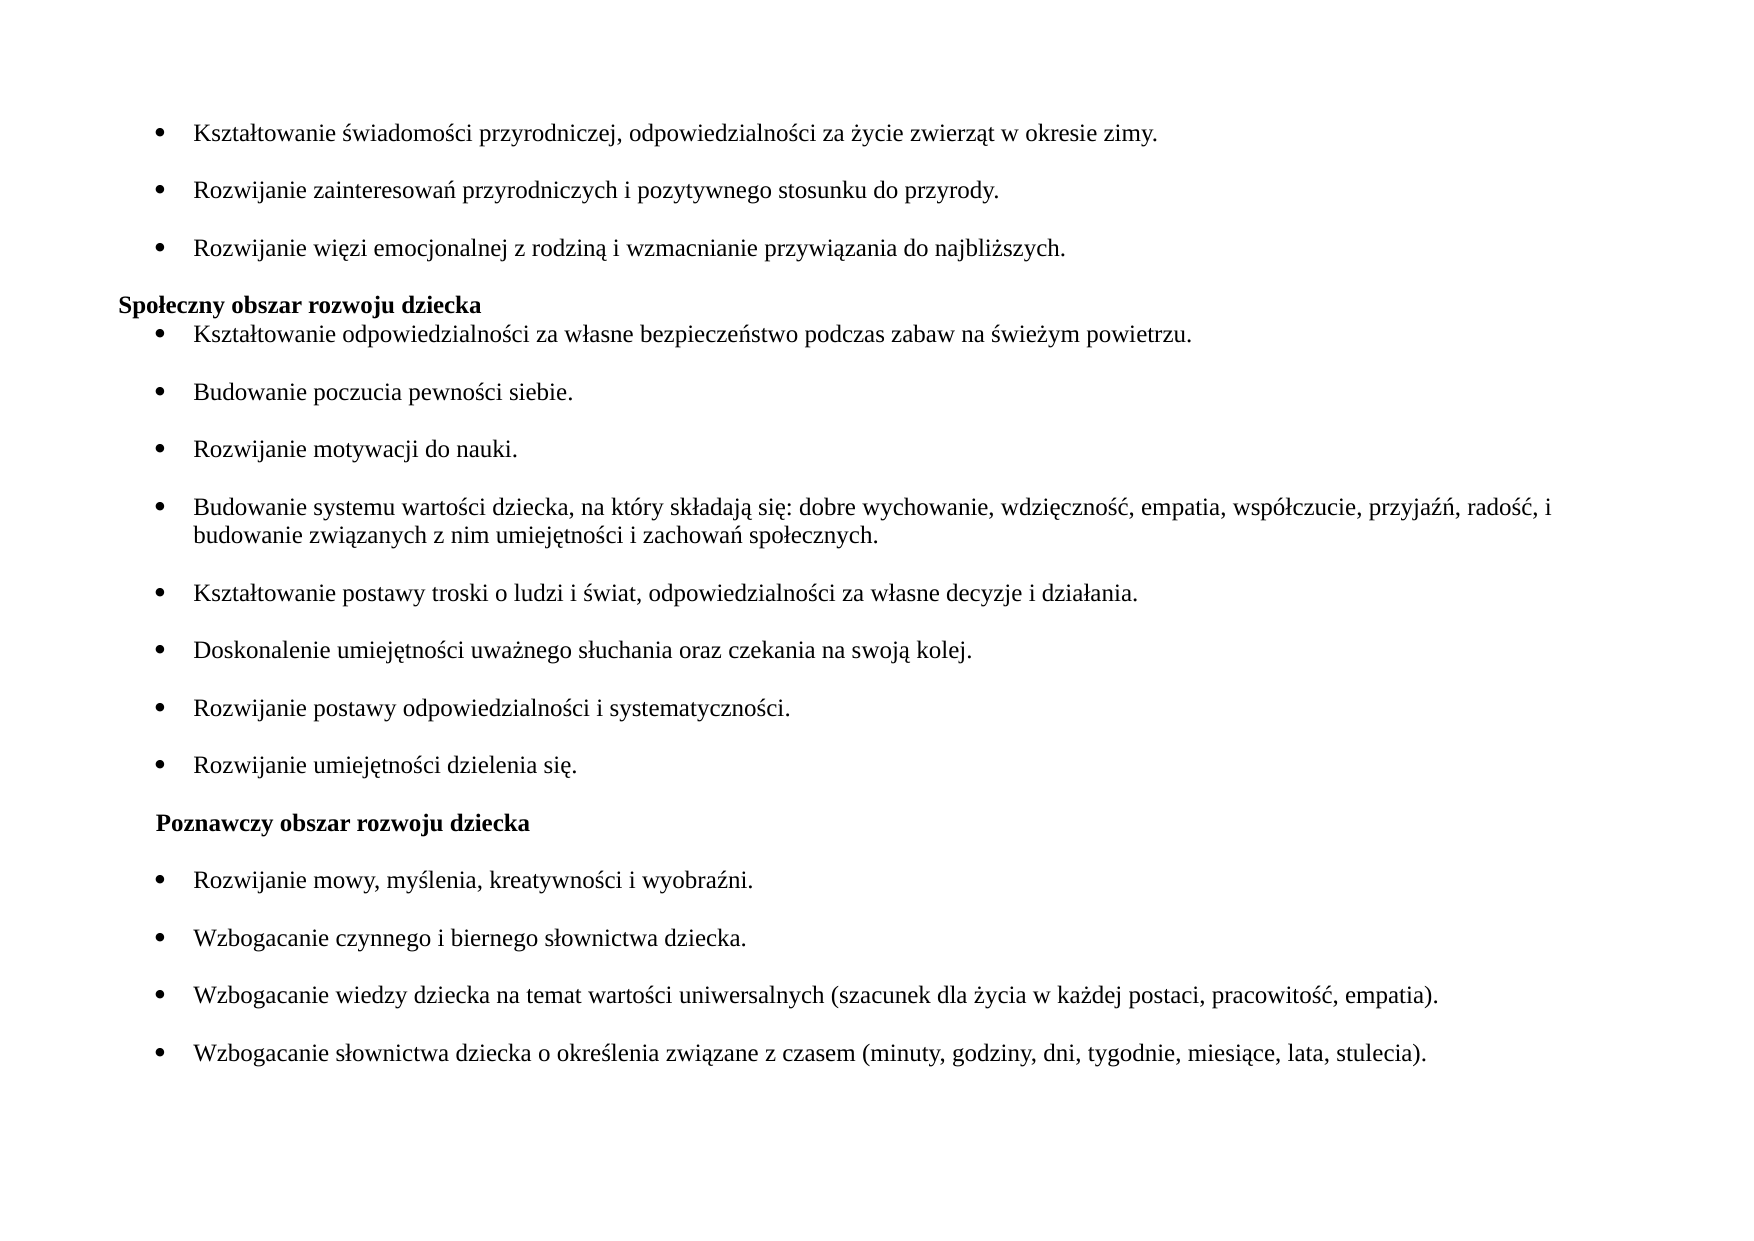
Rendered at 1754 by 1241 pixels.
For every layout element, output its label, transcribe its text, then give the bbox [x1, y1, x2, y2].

list Doskonalenie umiejętności uważnego słuchania oraz czekania na swoją kolej. [156, 636, 1636, 693]
list Rozwijanie postawy odpowiedzialności i systematyczności. [156, 693, 1636, 751]
list Budowanie poczucia pewności siebie. [156, 377, 1636, 434]
list Kształtowanie postawy troski o ludzi i świat, odpowiedzialności za własne decyzje i działania. [156, 578, 1636, 636]
list Budowanie systemu wartości dziecka, na który składają się: dobre wychowanie, wdzięczność, empatia, współczucie, przyjaźń, radość, i budowanie związanych z nim umiejętności i zachowań społecznych. [156, 492, 1636, 578]
list Rozwijanie umiejętności dzielenia się. [156, 751, 1636, 808]
list Rozwijanie motywacji do nauki. [156, 434, 1636, 492]
text Społeczny obszar rozwoju dziecka [118, 291, 1636, 319]
list Kształtowanie świadomości przyrodniczej, odpowiedzialności za życie zwierząt w okresie zimy. [156, 118, 1636, 176]
list Kształtowanie odpowiedzialności za własne bezpieczeństwo podczas zabaw na świeżym powietrzu. [156, 319, 1636, 377]
list Wzbogacanie wiedzy dziecka na temat wartości uniwersalnych (szacunek dla życia w każdej postaci, pracowitość, empatia). [156, 981, 1636, 1038]
list Wzbogacanie czynnego i biernego słownictwa dziecka. [156, 923, 1636, 981]
list Rozwijanie więzi emocjonalnej z rodziną i wzmacnianie przywiązania do najbliższych. [156, 233, 1636, 291]
list Rozwijanie mowy, myślenia, kreatywności i wyobraźni. [156, 866, 1636, 923]
list Wzbogacanie słownictwa dziecka o określenia związane z czasem (minuty, godziny, dni, tygodnie, miesiące, lata, stulecia). [156, 1038, 1636, 1096]
list Rozwijanie zainteresowań przyrodniczych i pozytywnego stosunku do przyrody. [156, 176, 1636, 233]
text Poznawczy obszar rozwoju dziecka [156, 808, 1636, 866]
